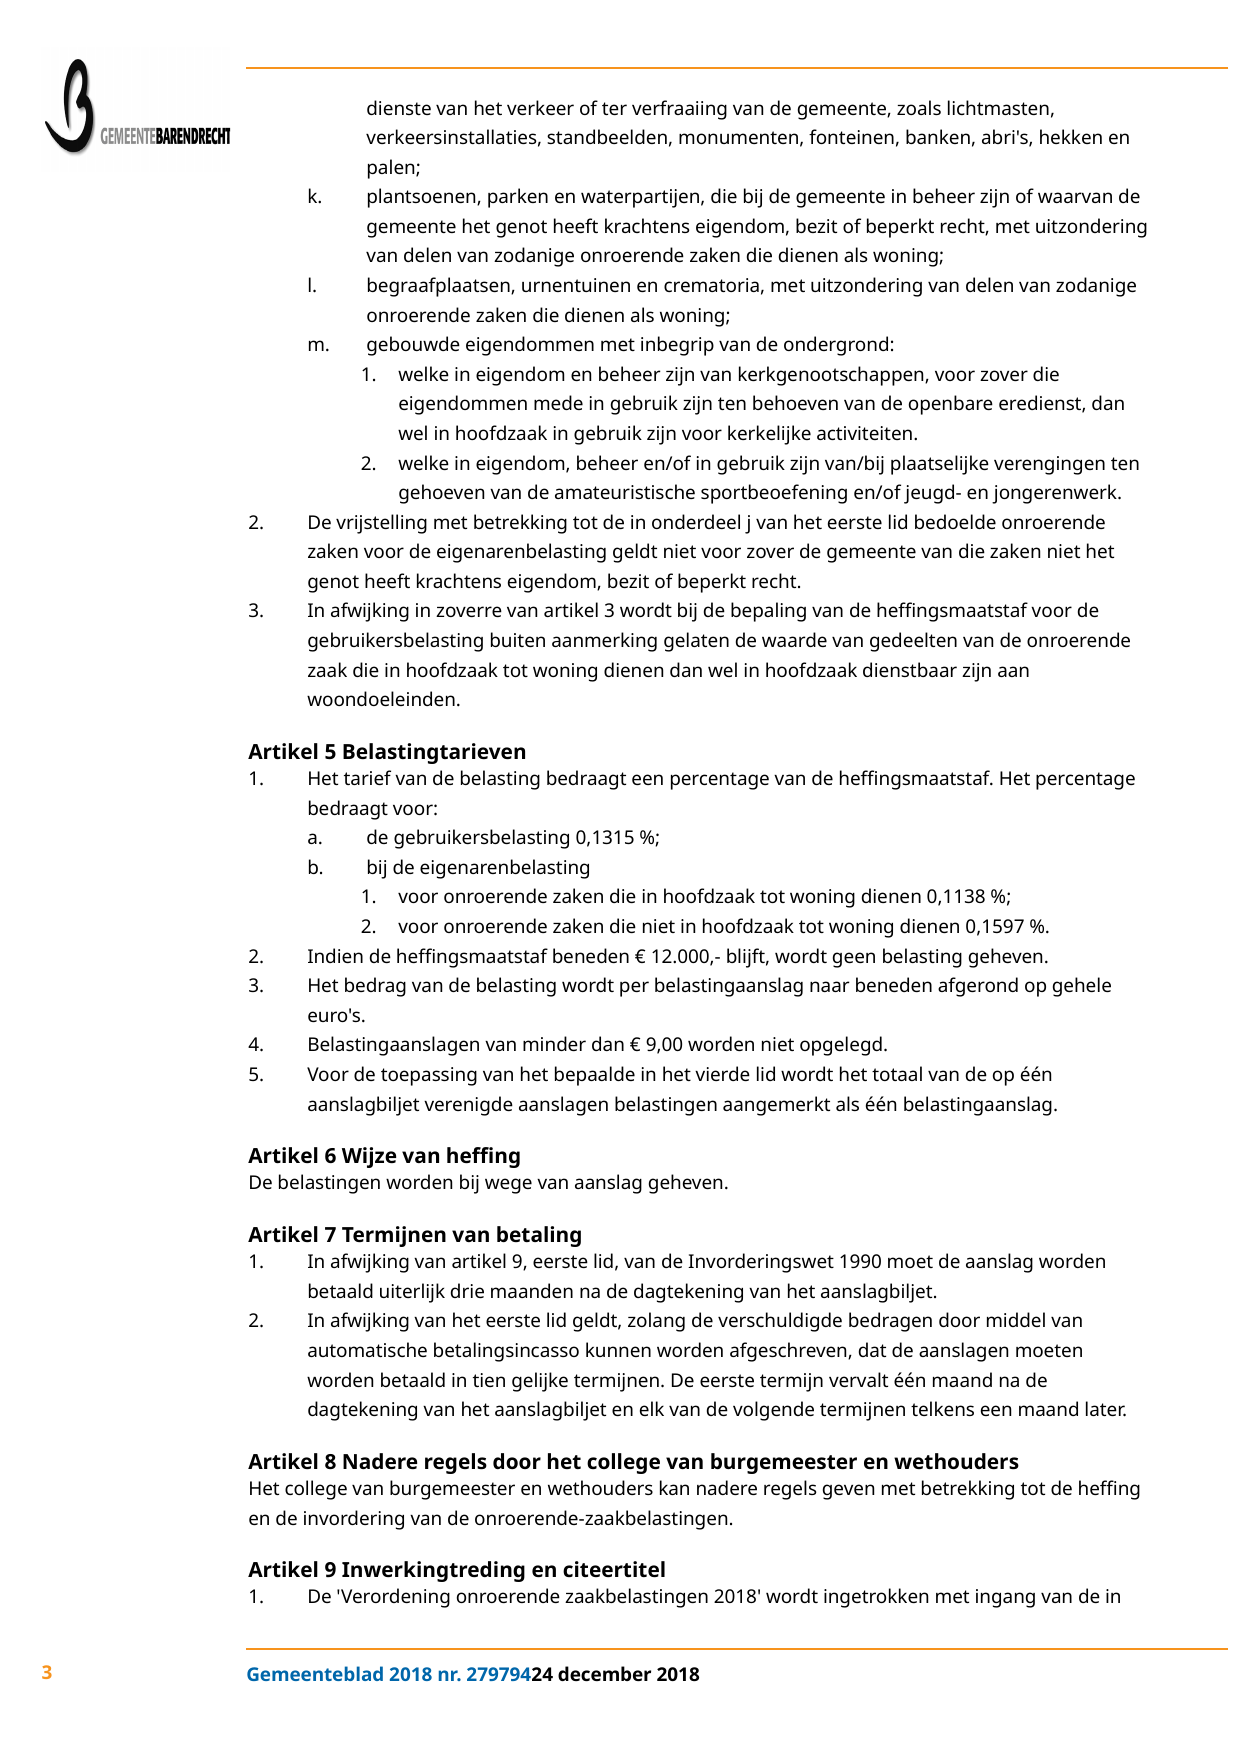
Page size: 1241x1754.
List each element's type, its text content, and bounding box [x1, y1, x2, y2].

list voor onroerende zaken die niet in hoofdzaak tot woning dienen 0,1597 %. [361, 913, 1152, 939]
list welke in eigendom, beheer en/of in gebruik zijn van/bij plaatselijke verengingen ten gehoeven van de amateuristische sportbeoefening en/of jeugd- en jongerenwerk. [361, 450, 1152, 505]
list voor onroerende zaken die in hoofdzaak tot woning dienen 0,1138 %; [361, 884, 1152, 909]
text Artikel 7 Termijnen van betaling [248, 1220, 1152, 1248]
list begraafplaatsen, urnentuinen en crematoria, met uitzondering van delen van zodanige onroerende zaken die dienen als woning; [307, 272, 1152, 328]
list Indien de heffingsmaatstaf beneden € 12.000,- blijft, wordt geen belasting geheven. [248, 943, 1152, 968]
list Voor de toepassing van het bepaalde in het vierde lid wordt het totaal van de op één aanslagbiljet verenigde aanslagen belastingen aangemerkt als één belastingaanslag. [248, 1061, 1152, 1116]
list Het bedrag van de belasting wordt per belastingaanslag naar beneden afgerond op gehele euro's. [248, 972, 1152, 1028]
text De belastingen worden bij wege van aanslag geheven. [248, 1169, 1152, 1195]
text Het college van burgemeester en wethouders kan nadere regels geven met betrekking tot de heffing en de invordering van de onroerende-zaakbelastingen. [248, 1475, 1152, 1531]
list Belastingaanslagen van minder dan € 9,00 worden niet opgelegd. [248, 1032, 1152, 1057]
list dienste van het verkeer of ter verfraaiing van de gemeente, zoals lichtmasten, verkeersinstallaties, standbeelden, monumenten, fonteinen, banken, abri's, hekken en palen; [307, 95, 1152, 180]
text Artikel 6 Wijze van heffing [248, 1141, 1152, 1169]
list de gebruikersbelasting 0,1315 %; [307, 824, 1152, 850]
picture [41, 47, 231, 172]
text Artikel 5 Belastingtarieven [248, 737, 1152, 765]
list In afwijking van artikel 9, eerste lid, van de Invorderingswet 1990 moet de aanslag worden betaald uiterlijk drie maanden na de dagtekening van het aanslagbiljet. [248, 1248, 1152, 1304]
list Het tarief van de belasting bedraagt een percentage van de heffingsmaatstaf. Het percentage bedraagt voor: [248, 765, 1152, 821]
list In afwijking in zoverre van artikel 3 wordt bij de bepaling van de heffingsmaatstaf voor de gebruikersbelasting buiten aanmerking gelaten de waarde van gedeelten van de onroerende zaak die in hoofdzaak tot woning dienen dan wel in hoofdzaak dienstbaar zijn aan woondoeleinden. [248, 598, 1152, 712]
text Artikel 9 Inwerkingtreding en citeertitel [248, 1555, 1152, 1584]
list bij de eigenarenbelasting [307, 854, 1152, 880]
list plantsoenen, parken en waterpartijen, die bij de gemeente in beheer zijn of waarvan de gemeente het genot heeft krachtens eigendom, bezit of beperkt recht, met uitzondering van delen van zodanige onroerende zaken die dienen als woning; [307, 183, 1152, 268]
list In afwijking van het eerste lid geldt, zolang de verschuldigde bedragen door middel van automatische betalingsincasso kunnen worden afgeschreven, dat de aanslagen moeten worden betaald in tien gelijke termijnen. De eerste termijn vervalt één maand na de dagtekening van het aanslagbiljet en elk van de volgende termijnen telkens een maand later. [248, 1308, 1152, 1422]
text Artikel 8 Nadere regels door het college van burgemeester en wethouders [248, 1447, 1152, 1475]
list gebouwde eigendommen met inbegrip van de ondergrond: [307, 331, 1152, 357]
list De vrijstelling met betrekking tot de in onderdeel j van het eerste lid bedoelde onroerende zaken voor de eigenarenbelasting geldt niet voor zover de gemeente van die zaken niet het genot heeft krachtens eigendom, bezit of beperkt recht. [248, 509, 1152, 594]
list De 'Verordening onroerende zaakbelastingen 2018' wordt ingetrokken met ingang van de in [248, 1584, 1152, 1609]
list welke in eigendom en beheer zijn van kerkgenootschappen, voor zover die eigendommen mede in gebruik zijn ten behoeven van de openbare eredienst, dan wel in hoofdzaak in gebruik zijn voor kerkelijke activiteiten. [361, 361, 1152, 446]
